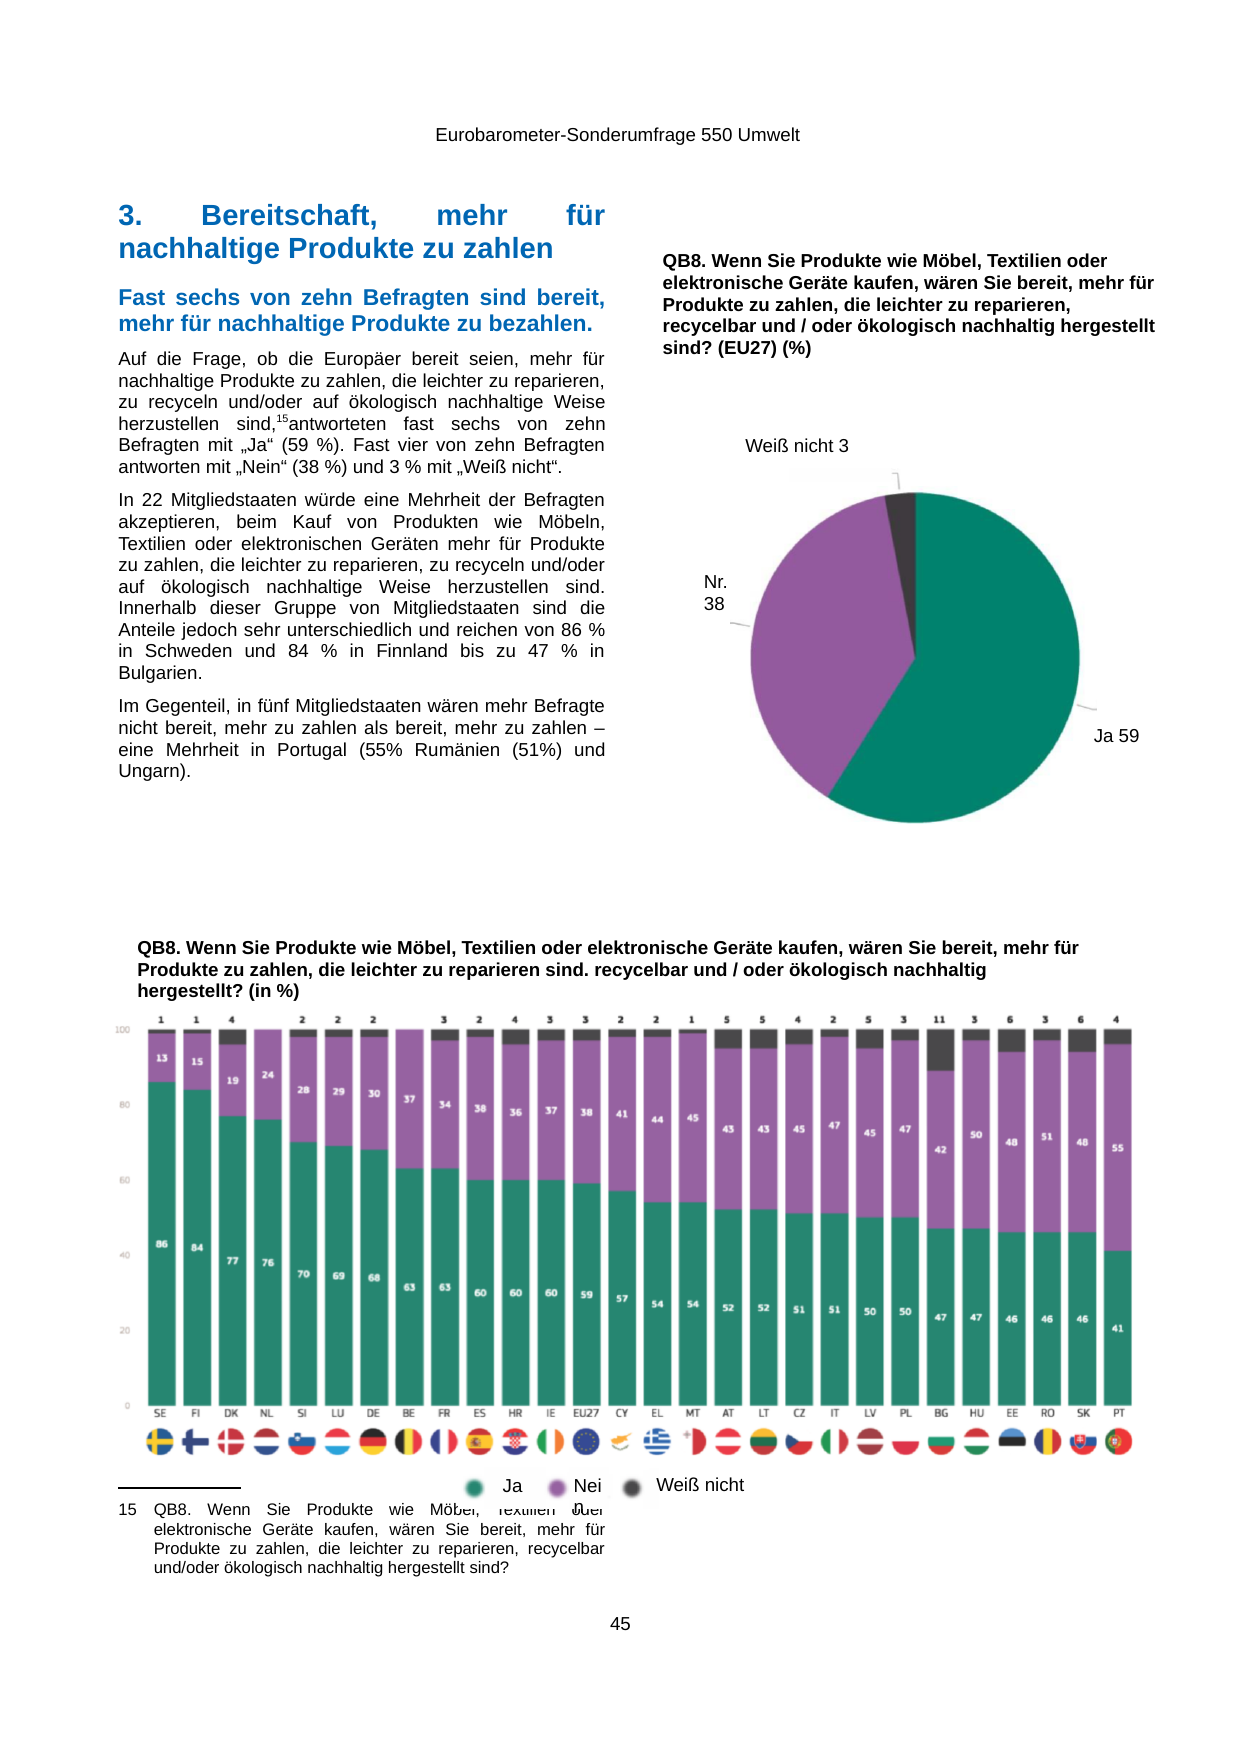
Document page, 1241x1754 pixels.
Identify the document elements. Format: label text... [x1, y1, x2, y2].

text Fast sechs von zehn Befragten sind bereit, mehr für nachhaltige Produkte zu bezahlen. [118, 283, 605, 336]
subtitle 3. Bereitschaft, mehr für nachhaltige Produkte zu zahlen [118, 198, 605, 265]
picture [730, 468, 1097, 824]
text Auf die Frage, ob die Europäer bereit seien, mehr für nachhaltige Produkte zu zahlen, die leichter zu reparieren, zu recyceln und/oder auf ökologisch nachhaltige Weise herzustellen sind,antworteten fast sechs von zehn Befragten mit „Ja“ (59 %). Fast vier von zehn Befragten antworten mit „Nein“ (38 %) und 3 % mit „Weiß nicht“. [118, 348, 605, 477]
text QB8. Wenn Sie Produkte wie Möbel, Textilien oder elektronische Geräte kaufen, wären Sie bereit, mehr für Produkte zu zahlen, die leichter zu reparieren, recycelbar und/oder ökologisch nachhaltig hergestellt sind? [118, 1500, 605, 1577]
picture [104, 1011, 1144, 1461]
text Im Gegenteil, in fünf Mitgliedstaaten wären mehr Befragte nicht bereit, mehr zu zahlen als bereit, mehr zu zahlen – eine Mehrheit in Portugal (55% Rumänien (51%) und Ungarn). [118, 695, 605, 781]
text In 22 Mitgliedstaaten würde eine Mehrheit der Befragten akzeptieren, beim Kauf von Produkten wie Möbeln, Textilien oder elektronischen Geräten mehr für Produkte zu zahlen, die leichter zu reparieren, zu recyceln und/oder auf ökologisch nachhaltige Weise herzustellen sind. Innerhalb dieser Gruppe von Mitgliedstaaten sind die Anteile jedoch sehr unterschiedlich und reichen von 86 % in Schweden und 84 % in Finnland bis zu 47 % in Bulgarien. [118, 489, 605, 683]
picture [458, 1467, 659, 1509]
